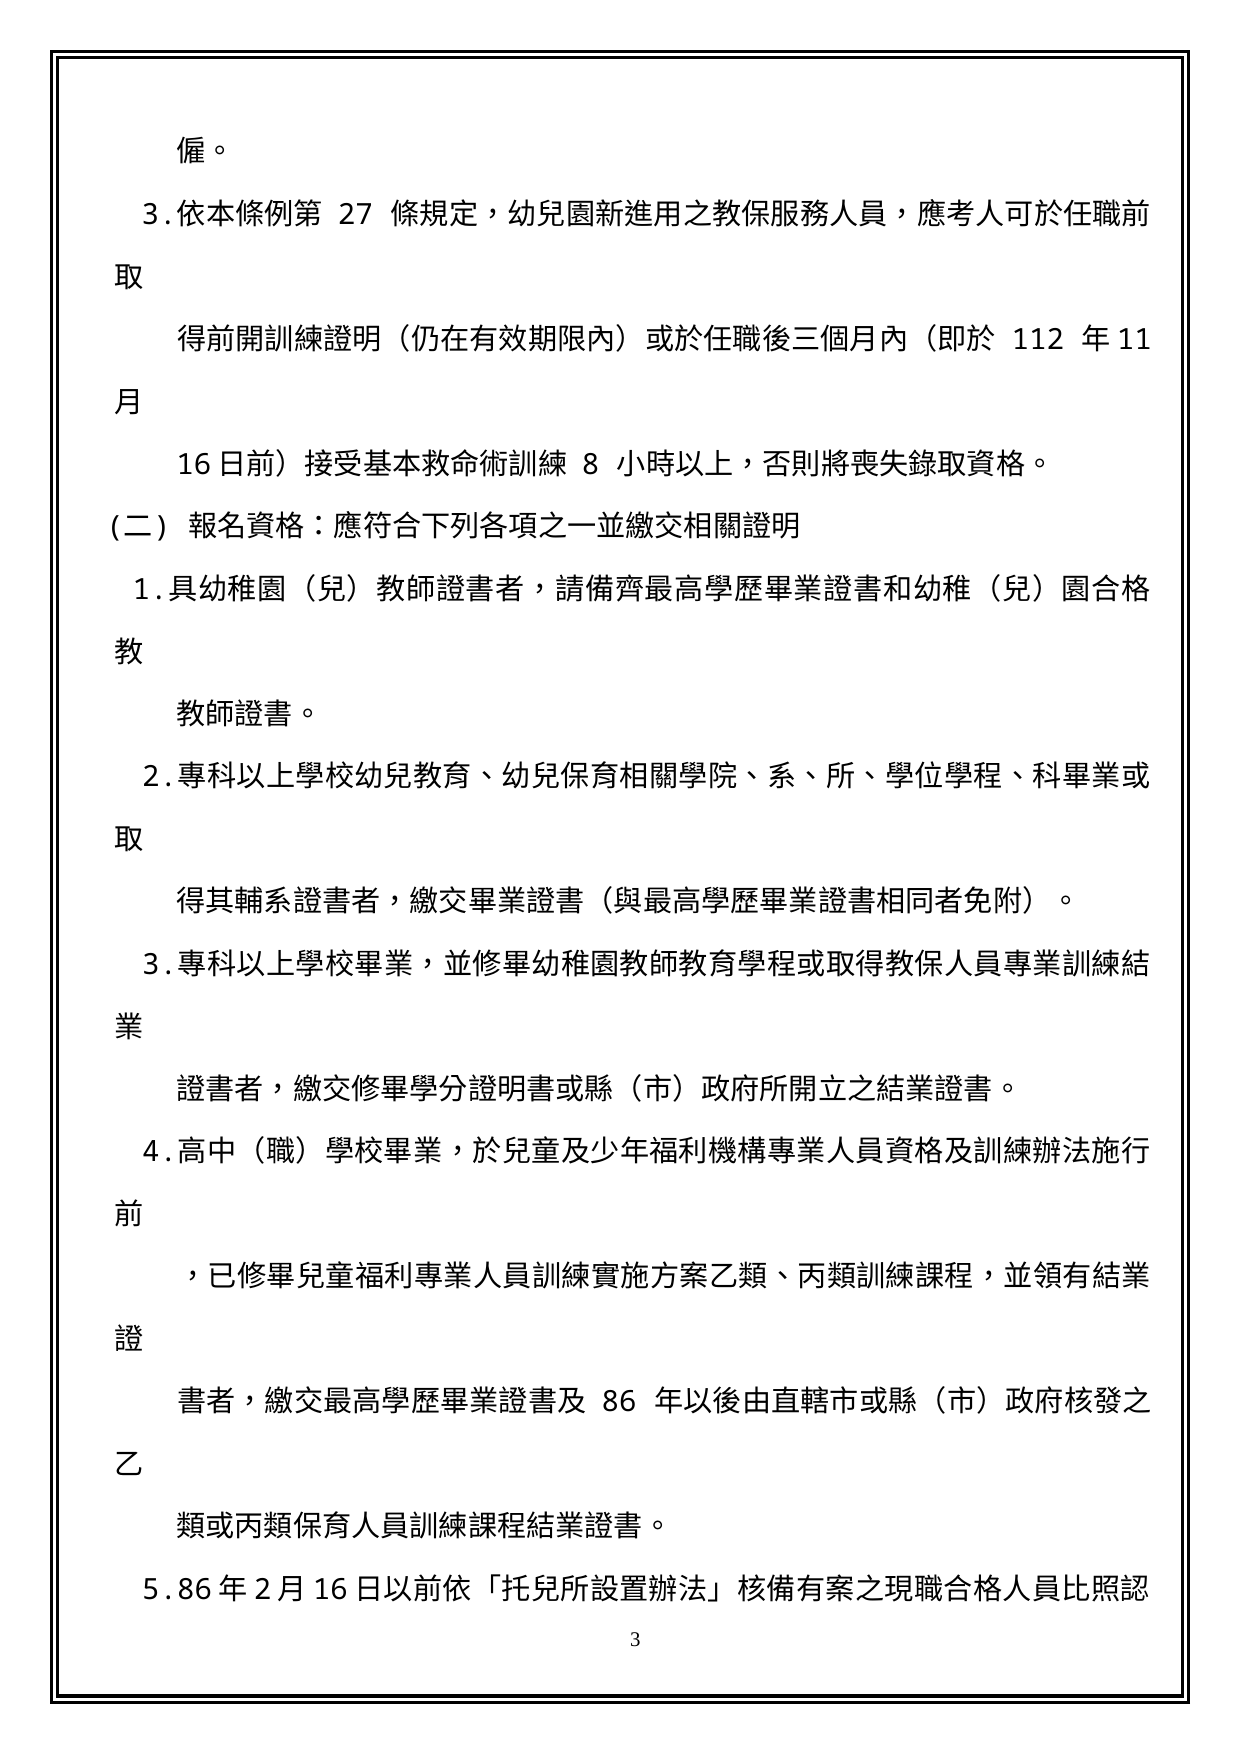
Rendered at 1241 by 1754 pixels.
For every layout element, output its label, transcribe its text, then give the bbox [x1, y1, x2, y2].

text 1.具幼稚園（兒）教師證書者，請備齊最高學歷畢業證書和幼稚（兒）園合格教 [114, 545, 1152, 670]
text (二) 報名資格：應符合下列各項之一並繳交相關證明 [89, 483, 1152, 545]
text 4.高中（職）學校畢業，於兒童及少年福利機構專業人員資格及訓練辦法施行前 [89, 1108, 1152, 1233]
text 3.專科以上學校畢業，並修畢幼稚園教師教育學程或取得教保人員專業訓練結業 [89, 920, 1152, 1045]
text 2.專科以上學校幼兒教育、幼兒保育相關學院、系、所、學位學程、科畢業或取 [89, 733, 1152, 858]
text ，已修畢兒童福利專業人員訓練實施方案乙類、丙類訓練課程，並領有結業證 [89, 1233, 1152, 1358]
text 16日前）接受基本救命術訓練 8 小時以上，否則將喪失錄取資格。 [89, 420, 1152, 483]
text 證書者，繳交修畢學分證明書或縣（市）政府所開立之結業證書。 [89, 1045, 1152, 1108]
text 書者，繳交最高學歷畢業證書及 86 年以後由直轄市或縣（市）政府核發之乙 [89, 1358, 1152, 1483]
text 教師證書。 [89, 670, 1152, 733]
text 3.依本條例第 27 條規定，幼兒園新進用之教保服務人員，應考人可於任職前取 [89, 170, 1152, 295]
text 得前開訓練證明（仍在有效期限內）或於任職後三個月內（即於 112 年11月 [89, 295, 1152, 420]
text 得其輔系證書者，繳交畢業證書（與最高學歷畢業證書相同者免附）。 [89, 858, 1152, 920]
text 5.86年2月16日以前依「托兒所設置辦法」核備有案之現職合格人員比照認 [89, 1545, 1152, 1608]
text 類或丙類保育人員訓練課程結業證書。 [89, 1483, 1152, 1545]
text 僱。 [89, 108, 1152, 170]
